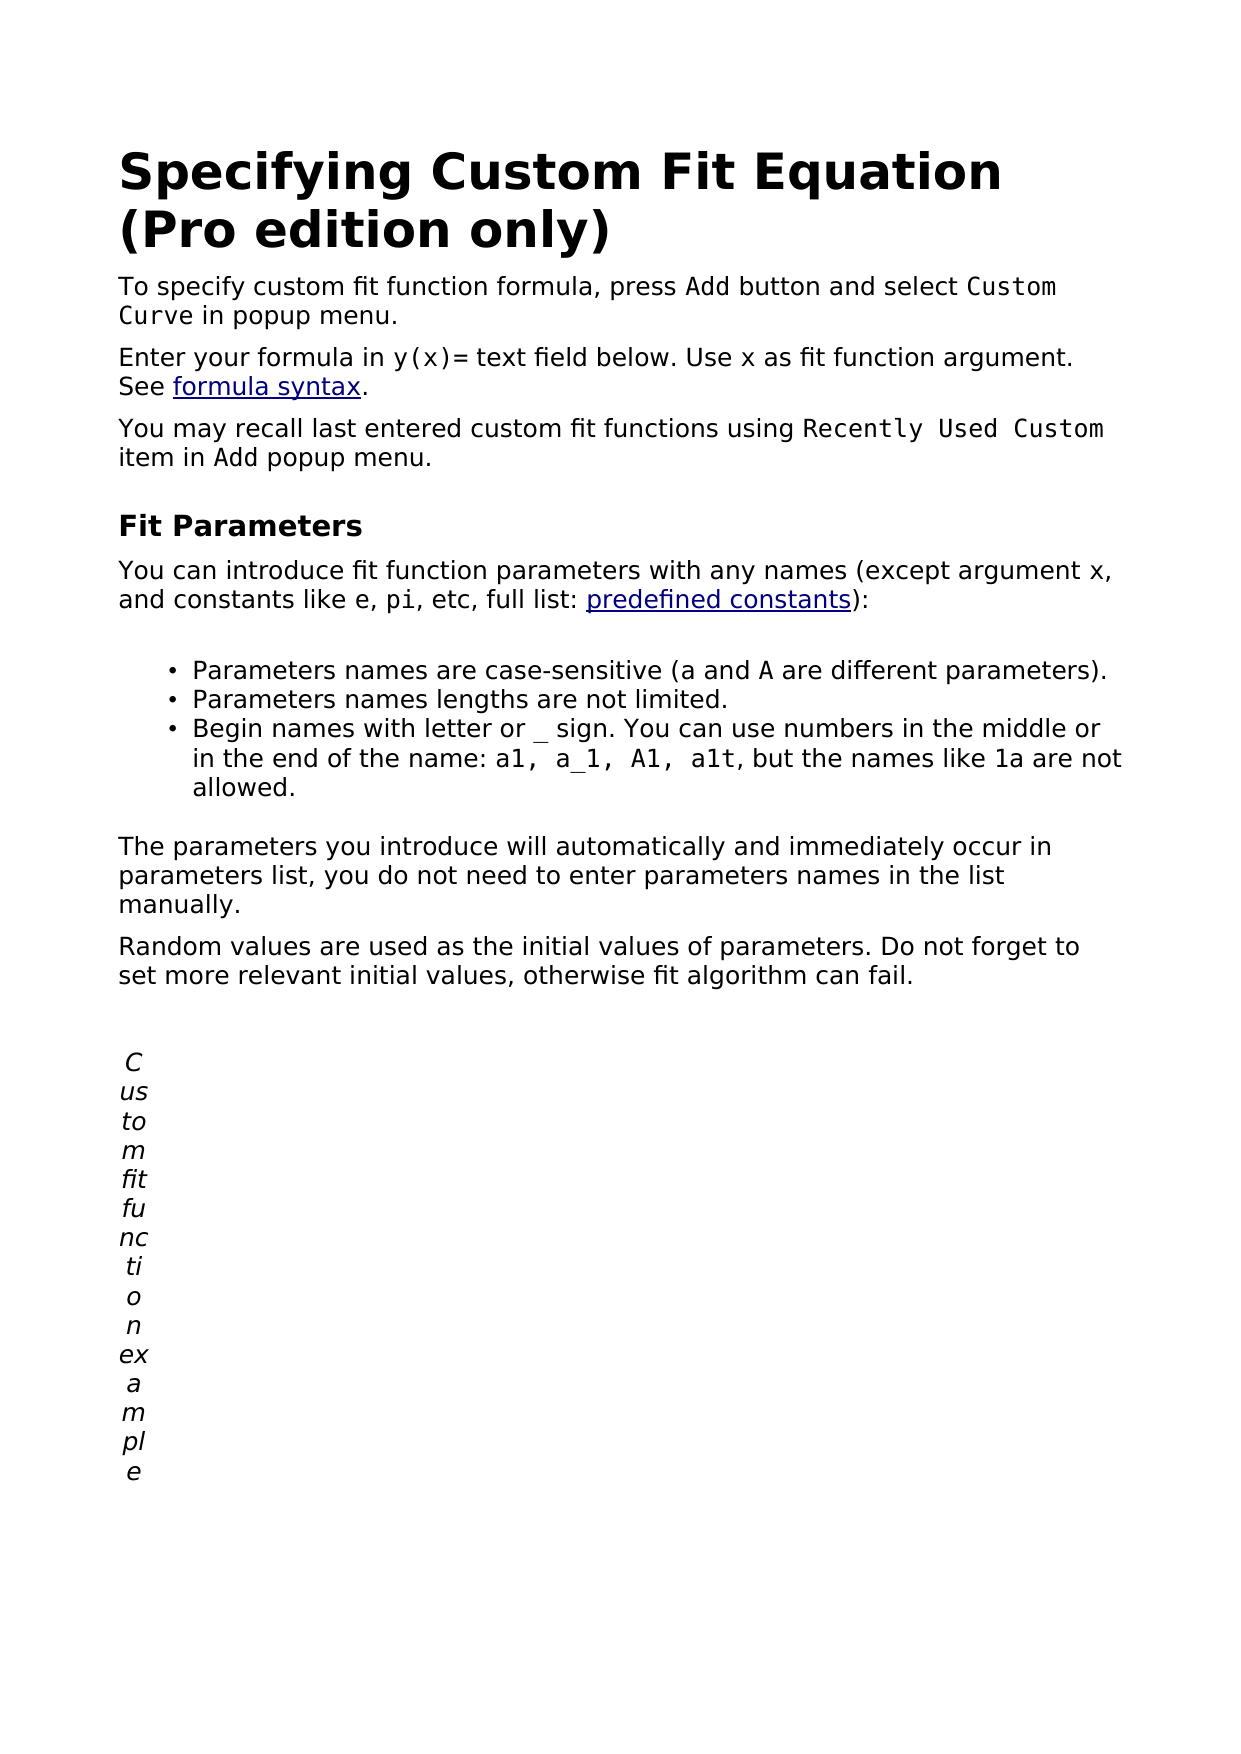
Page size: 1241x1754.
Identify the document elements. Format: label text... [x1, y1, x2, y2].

subtitle Fit Parameters [118, 509, 1122, 543]
text The parameters you introduce will automatically and immediately occur in parameters list, you do not need to enter parameters names in the list manually. [118, 832, 1122, 919]
list Parameters names are case-sensitive (a and A are different parameters). [177, 656, 1122, 686]
text Custom fit function example [118, 1015, 152, 1486]
text Random values are used as the initial values of parameters. Do not forget to set more relevant initial values, otherwise fit algorithm can fail. [118, 932, 1122, 990]
text You may recall last entered custom fit functions using Recently Used Custom item in Add popup menu. [118, 414, 1122, 472]
text You can introduce fit function parameters with any names (except argument x, and constants like e, pi, etc, full list: predefined constants): [118, 556, 1122, 614]
list Begin names with letter or _ sign. You can use numbers in the middle or in the end of the name: a1, a_1, A1, a1t, but the names like 1a are not allowed. [177, 715, 1122, 802]
text To specify custom fit function formula, press Add button and select Custom Curve in popup menu. [118, 272, 1122, 330]
list Parameters names lengths are not limited. [177, 686, 1122, 715]
text Enter your formula in y(x)= text field below. Use x as fit function argument. See formula syntax. [118, 343, 1122, 401]
subtitle Specifying Custom Fit Equation (Pro edition only) [118, 143, 1122, 259]
